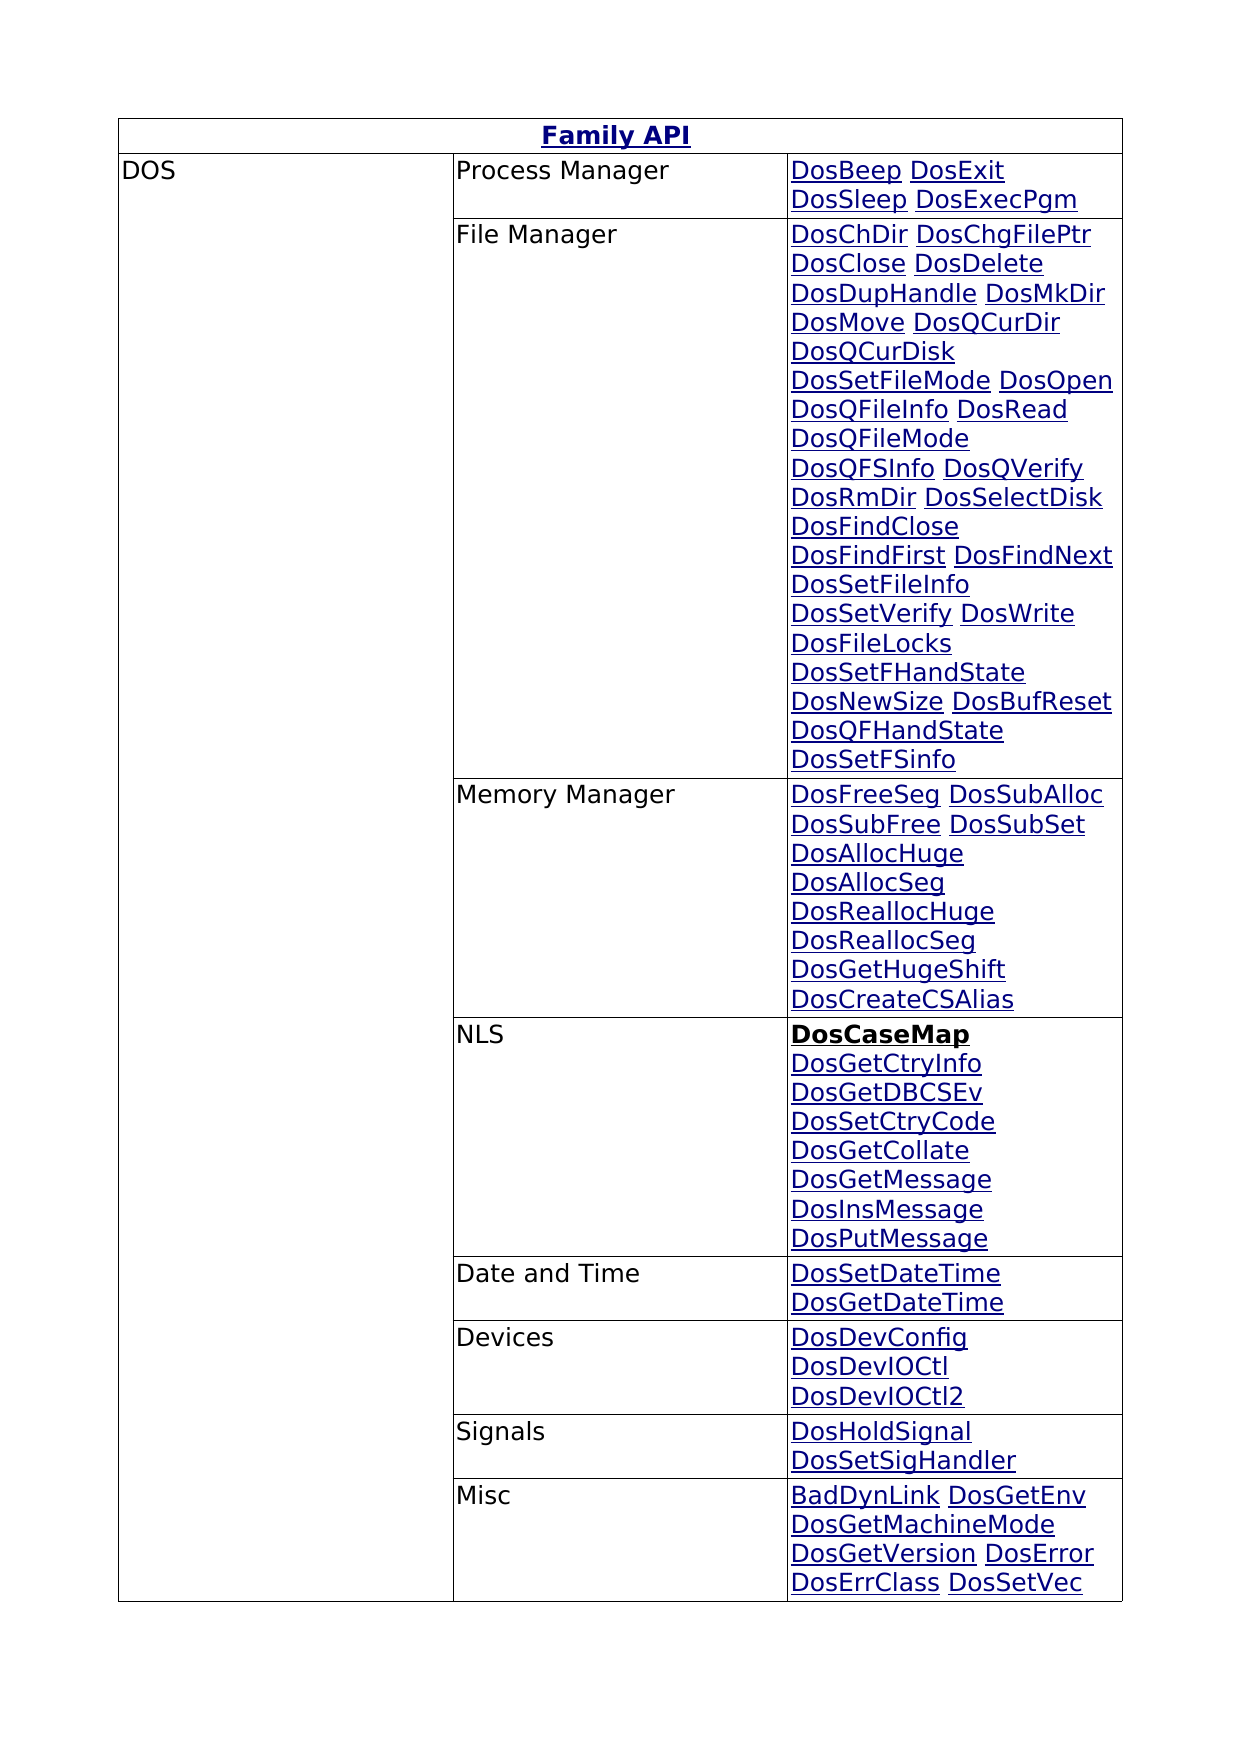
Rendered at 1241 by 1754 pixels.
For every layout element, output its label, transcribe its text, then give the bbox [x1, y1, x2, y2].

table_cell DOS [119, 154, 453, 1601]
table_cell Devices [454, 1321, 787, 1414]
table_cell DosCaseMap DosGetCtryInfo DosGetDBCSEv DosSetCtryCode DosGetCollate DosGetMessage DosInsMessage DosPutMessage [788, 1018, 1122, 1256]
table_header Family API [119, 119, 1122, 153]
table_cell Date and Time [454, 1257, 787, 1320]
table_cell Signals [454, 1415, 787, 1478]
table_cell DosBeep DosExit DosSleep DosExecPgm [788, 154, 1122, 217]
table_cell DosDevConfig DosDevIOCtl DosDevIOCtl2 [788, 1321, 1122, 1414]
table_cell Memory Manager [454, 779, 787, 1017]
table_cell DosHoldSignal DosSetSigHandler [788, 1415, 1122, 1478]
table_cell Misc [454, 1479, 787, 1601]
table_cell File Manager [454, 219, 787, 778]
table_cell BadDynLink DosGetEnv DosGetMachineMode DosGetVersion DosError DosErrClass DosSetVec [788, 1479, 1122, 1601]
table_cell DosFreeSeg DosSubAlloc DosSubFree DosSubSet DosAllocHuge DosAllocSeg DosReallocHuge DosReallocSeg DosGetHugeShift DosCreateCSAlias [788, 779, 1122, 1017]
table_cell Process Manager [454, 154, 787, 217]
table_cell NLS [454, 1018, 787, 1256]
table_cell DosSetDateTime DosGetDateTime [788, 1257, 1122, 1320]
table_cell DosChDir DosChgFilePtr DosClose DosDelete DosDupHandle DosMkDir DosMove DosQCurDir DosQCurDisk DosSetFileMode DosOpen DosQFileInfo DosRead DosQFileMode DosQFSInfo DosQVerify DosRmDir DosSelectDisk DosFindClose DosFindFirst DosFindNext DosSetFileInfo DosSetVerify DosWrite DosFileLocks DosSetFHandState DosNewSize DosBufReset DosQFHandState DosSetFSinfo [788, 219, 1122, 778]
